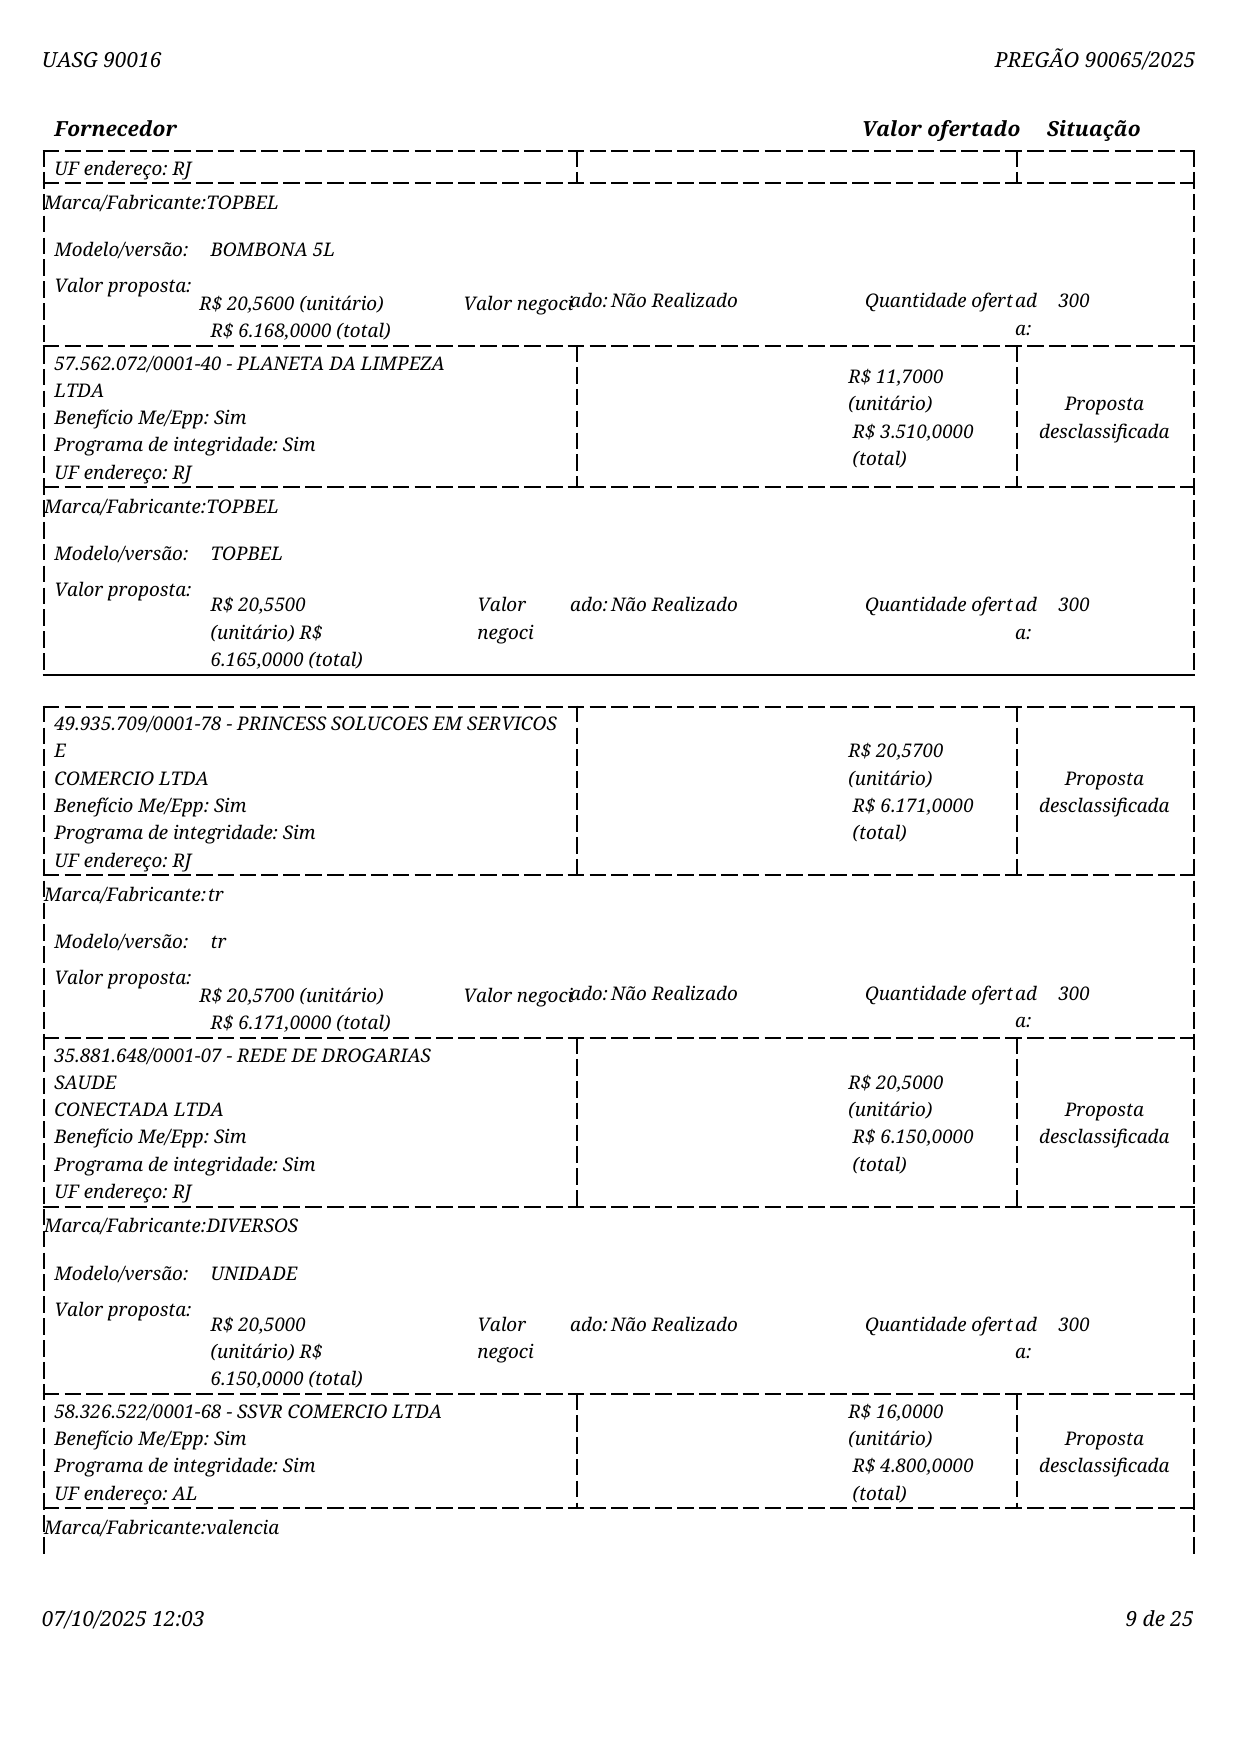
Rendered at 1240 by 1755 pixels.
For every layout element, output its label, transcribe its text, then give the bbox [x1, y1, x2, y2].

table_cell ada: [1017, 975, 1048, 1037]
table_cell [577, 1037, 848, 1206]
table_cell [477, 1507, 577, 1558]
table_cell [848, 150, 1017, 182]
table_cell R$ 20,5600 (unitário) Valor negoci R$ 6.168,0000 (total) [199, 283, 577, 345]
table_cell BOMBONA 5L [199, 234, 577, 283]
table_cell [1017, 182, 1194, 233]
table_cell 57.562.072/0001-40 - PLANETA DA LIMPEZA LTDA Benefício Me/Epp: Sim Programa de integridade: Sim UF endereço: RJ [44, 345, 477, 486]
table_cell ada: [1017, 1306, 1048, 1393]
table_cell [848, 486, 1017, 538]
table_cell ado: Não Realizado [577, 587, 848, 674]
table_header [577, 706, 848, 874]
table_cell [477, 1206, 577, 1257]
table_cell 58.326.522/0001-68 - SSVR COMERCIO LTDA Benefício Me/Epp: Sim Programa de integridade: Sim UF endereço: AL [44, 1393, 477, 1507]
table_cell Proposta desclassificada [1017, 345, 1194, 486]
table_cell Modelo/versão: Valor proposta: [44, 1257, 199, 1393]
table_cell [848, 926, 1017, 975]
table_cell [1017, 926, 1194, 975]
table_cell [577, 182, 848, 233]
table_cell Marca/Fabricante: TOPBEL [44, 486, 477, 538]
table_cell [848, 1206, 1017, 1257]
table_cell [1017, 234, 1194, 283]
table_cell [577, 345, 848, 486]
table_cell R$ 20,5000 (unitário) R$ 6.150,0000 (total) [199, 1306, 477, 1393]
table_cell 300 [1048, 283, 1194, 345]
table_cell [848, 1257, 1017, 1306]
table_cell Marca/Fabricante: tr [44, 874, 577, 926]
table_cell [1017, 1507, 1194, 1558]
table_cell Proposta desclassificada [1017, 1037, 1194, 1206]
table_cell [1017, 538, 1194, 587]
table_cell [577, 234, 848, 283]
table_cell ado: Não Realizado [577, 283, 848, 345]
table_cell Quantidade ofert [848, 283, 1017, 345]
table_header Proposta desclassificada [1017, 706, 1194, 874]
table_cell Proposta desclassificada [1017, 1393, 1194, 1507]
table_cell [1017, 874, 1194, 926]
table_cell Modelo/versão: Valor proposta: [44, 926, 199, 1037]
table_cell [1017, 486, 1194, 538]
table_cell [577, 538, 848, 587]
table_cell [477, 345, 577, 486]
table_cell [848, 874, 1017, 926]
table_cell ada: [1017, 283, 1048, 345]
table_cell Valor negoci [477, 1306, 577, 1393]
table_header 49.935.709/0001-78 - PRINCESS SOLUCOES EM SERVICOS E COMERCIO LTDA Benefício Me/Epp: Sim Programa de integridade: Sim UF endereço: RJ [44, 706, 577, 874]
table_cell [848, 1507, 1017, 1558]
table_cell Marca/Fabricante: valencia [44, 1507, 477, 1558]
table_cell [477, 538, 577, 587]
table_header R$ 20,5700 (unitário) R$ 6.171,0000 (total) [848, 706, 1017, 874]
table_cell Marca/Fabricante: DIVERSOS [44, 1206, 477, 1257]
table_cell Quantidade ofert [848, 587, 1017, 674]
table_cell TOPBEL [199, 538, 477, 587]
table_cell [577, 1257, 848, 1306]
table_cell [1017, 1257, 1194, 1306]
table_cell 300 [1048, 587, 1194, 674]
table_cell [577, 486, 848, 538]
table_cell [577, 926, 848, 975]
table_cell 300 [1048, 1306, 1194, 1393]
table_cell [477, 1393, 577, 1507]
table_cell [477, 486, 577, 538]
table_cell Valor negoci [477, 587, 577, 674]
table_cell Quantidade ofert [848, 1306, 1017, 1393]
table_cell [1017, 150, 1194, 182]
table_cell [577, 874, 848, 926]
table_cell [577, 1507, 848, 1558]
table_cell R$ 20,5000 (unitário) R$ 6.150,0000 (total) [848, 1037, 1017, 1206]
table_cell R$ 20,5700 (unitário) Valor negoci R$ 6.171,0000 (total) [199, 975, 577, 1037]
table_cell Modelo/versão: Valor proposta: [44, 538, 199, 674]
table_cell [1017, 1206, 1194, 1257]
table_cell 35.881.648/0001-07 - REDE DE DROGARIAS SAUDE CONECTADA LTDA Benefício Me/Epp: Sim Programa de integridade: Sim UF endereço: RJ [44, 1037, 477, 1206]
table_cell [848, 182, 1017, 233]
table_cell [477, 1257, 577, 1306]
table_cell Quantidade ofert [848, 975, 1017, 1037]
table_cell [577, 1393, 848, 1507]
table_cell Marca/Fabricante: TOPBEL [44, 182, 577, 233]
table_cell [848, 234, 1017, 283]
table_cell ada: [1017, 587, 1048, 674]
table_cell R$ 20,5500 (unitário) R$ 6.165,0000 (total) [199, 587, 477, 674]
table_cell [477, 1037, 577, 1206]
table_cell Modelo/versão: Valor proposta: [44, 234, 199, 345]
table_cell [577, 1206, 848, 1257]
table_cell ado: Não Realizado [577, 1306, 848, 1393]
table_cell ado: Não Realizado [577, 975, 848, 1037]
table_cell [577, 150, 848, 182]
table_cell 300 [1048, 975, 1194, 1037]
table_cell UF endereço: RJ [44, 150, 577, 182]
table_cell [848, 538, 1017, 587]
table_cell UNIDADE [199, 1257, 477, 1306]
table_cell tr [199, 926, 577, 975]
table_cell R$ 16,0000 (unitário) R$ 4.800,0000 (total) [848, 1393, 1017, 1507]
table_cell R$ 11,7000 (unitário) R$ 3.510,0000 (total) [848, 345, 1017, 486]
